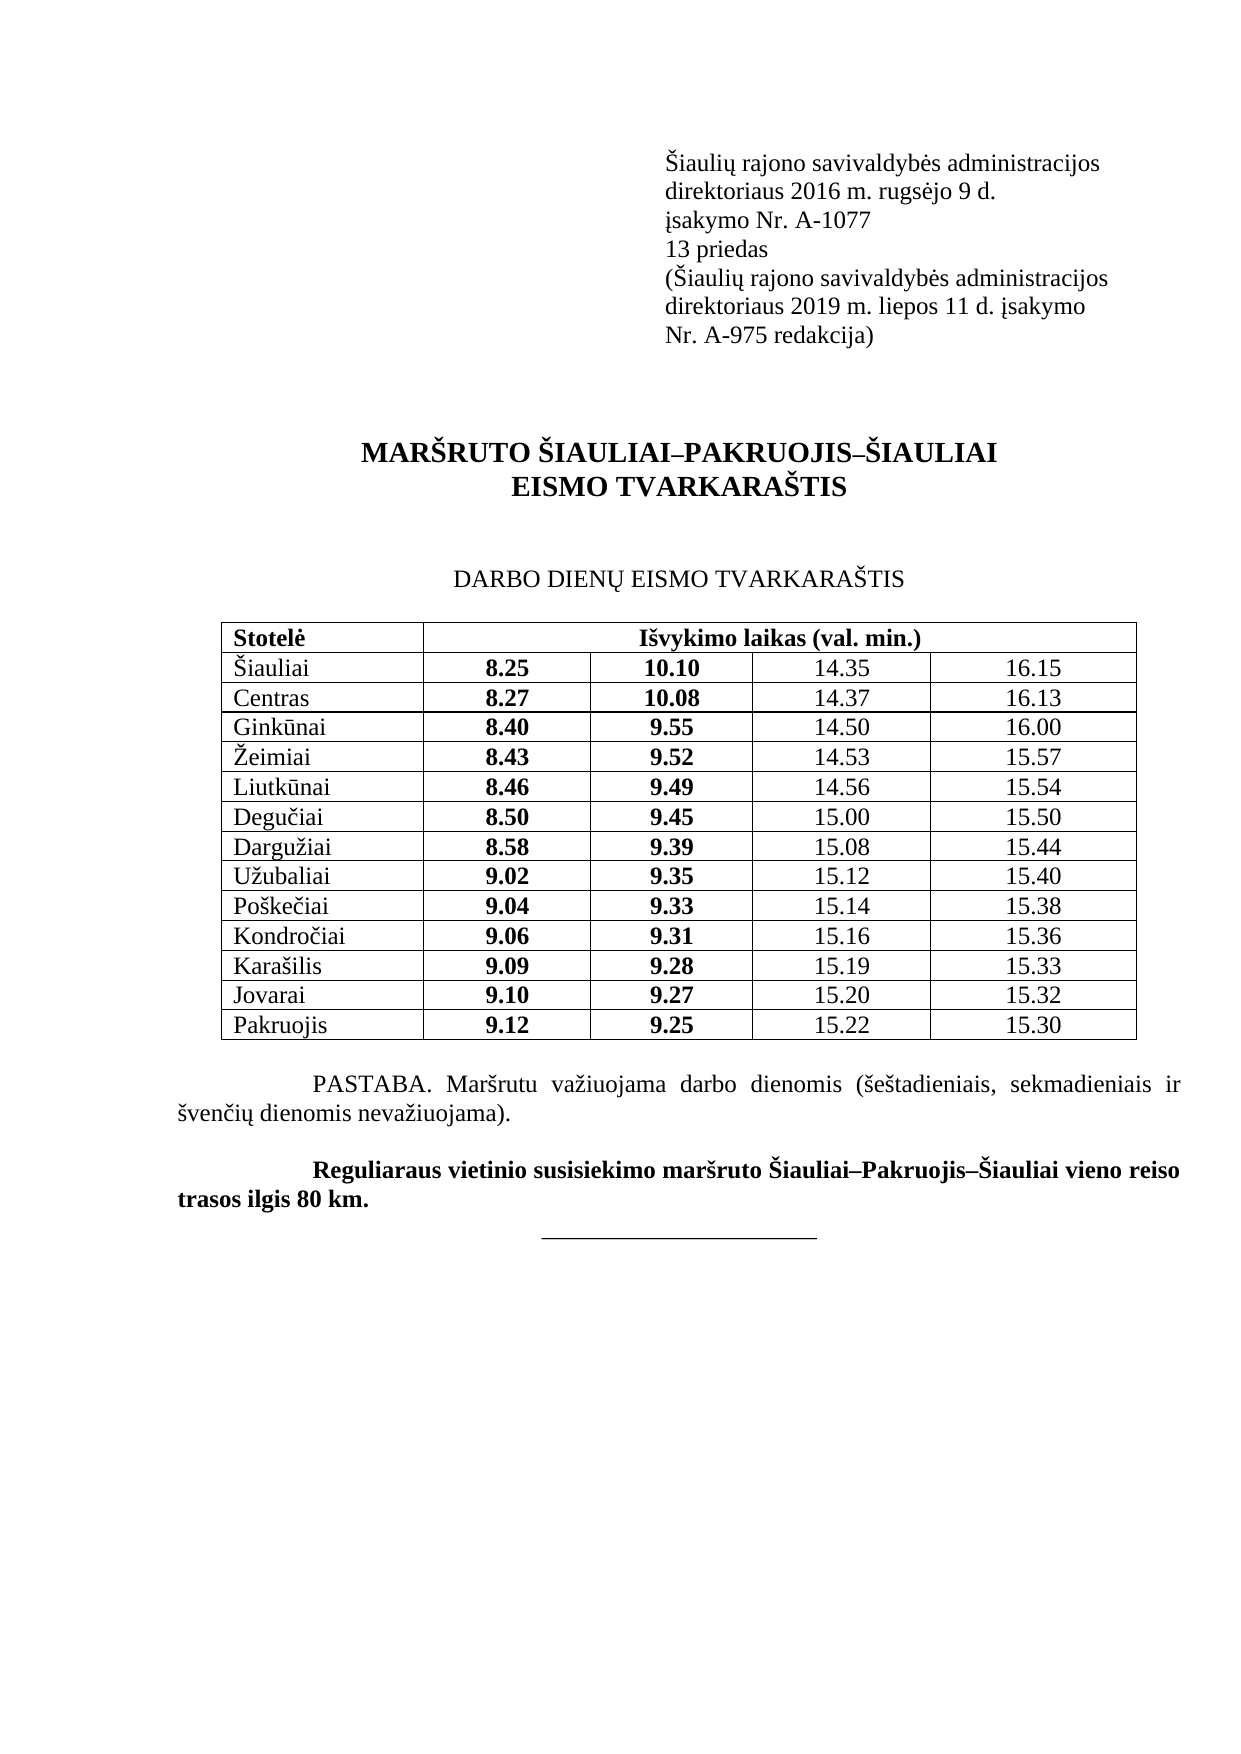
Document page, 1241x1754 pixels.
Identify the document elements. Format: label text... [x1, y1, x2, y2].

table_cell 15.20 [753, 981, 930, 1009]
table_cell 9.55 [591, 713, 752, 741]
table_cell Poškečiai [222, 891, 423, 920]
text ______________________ [177, 1213, 1181, 1241]
table_cell 15.00 [753, 802, 930, 831]
table_cell 15.50 [931, 802, 1136, 831]
table_cell 10.08 [591, 683, 752, 711]
text MARŠRUTO ŠIAULIAI–PAKRUOJIS–ŠIAULIAI [177, 435, 1181, 469]
table_cell 15.22 [753, 1010, 930, 1039]
table_cell 14.53 [753, 742, 930, 771]
table_cell Dargužiai [222, 832, 423, 860]
text EISMO TVARKARAŠTIS [177, 469, 1181, 502]
text PASTABA. Maršrutu važiuojama darbo dienomis (šeštadieniais, sekmadieniais ir švenčių dienomis nevažiuojama). [177, 1069, 1181, 1126]
table_cell Pakruojis [222, 1010, 423, 1039]
table_cell 9.06 [424, 921, 590, 950]
table_cell 9.12 [424, 1010, 590, 1039]
table_cell 8.46 [424, 772, 590, 801]
table_cell Karašilis [222, 951, 423, 979]
text įsakymo Nr. A-1077 [665, 205, 1181, 234]
text DARBO DIENŲ EISMO TVARKARAŠTIS [177, 564, 1181, 593]
table_cell 8.58 [424, 832, 590, 860]
table_cell 15.12 [753, 861, 930, 890]
table_cell 9.25 [591, 1010, 752, 1039]
table_cell 15.16 [753, 921, 930, 950]
text direktoriaus 2019 m. liepos 11 d. įsakymo [665, 291, 1181, 320]
table_cell 15.14 [753, 891, 930, 920]
table_cell 16.00 [931, 713, 1136, 741]
table_cell 9.33 [591, 891, 752, 920]
table_cell 14.50 [753, 713, 930, 741]
table_cell 15.32 [931, 981, 1136, 1009]
table_cell 8.50 [424, 802, 590, 831]
table_cell 8.43 [424, 742, 590, 771]
table_cell 9.39 [591, 832, 752, 860]
table_cell 15.33 [931, 951, 1136, 979]
table_cell Žeimiai [222, 742, 423, 771]
table_cell 9.04 [424, 891, 590, 920]
table_cell 16.15 [931, 653, 1136, 682]
table_cell 16.13 [931, 683, 1136, 711]
table_cell 14.35 [753, 653, 930, 682]
table_cell Degučiai [222, 802, 423, 831]
table_cell 15.40 [931, 861, 1136, 890]
text Nr. A-975 redakcija) [665, 320, 1181, 349]
text Šiaulių rajono savivaldybės administracijos [665, 148, 1181, 176]
table_cell 9.02 [424, 861, 590, 890]
table_cell Centras [222, 683, 423, 711]
table_cell Ginkūnai [222, 713, 423, 741]
table_cell 9.31 [591, 921, 752, 950]
table_cell Jovarai [222, 981, 423, 1009]
table_header Stotelė [222, 623, 423, 652]
table_cell 9.10 [424, 981, 590, 1009]
table_cell 15.08 [753, 832, 930, 860]
table_cell Šiauliai [222, 653, 423, 682]
text 13 priedas [665, 234, 1181, 263]
table_cell 9.49 [591, 772, 752, 801]
table_cell 14.56 [753, 772, 930, 801]
table_cell 15.38 [931, 891, 1136, 920]
table_cell 15.19 [753, 951, 930, 979]
table_cell 9.45 [591, 802, 752, 831]
table_cell 9.27 [591, 981, 752, 1009]
table_cell 10.10 [591, 653, 752, 682]
table_cell Kondročiai [222, 921, 423, 950]
table_cell 15.54 [931, 772, 1136, 801]
text Reguliaraus vietinio susisiekimo maršruto Šiauliai–Pakruojis–Šiauliai vieno reiso trasos ilgis 80 km. [177, 1155, 1181, 1213]
text (Šiaulių rajono savivaldybės administracijos [665, 263, 1181, 291]
table_header Išvykimo laikas (val. min.) [424, 623, 1136, 652]
table_cell 9.28 [591, 951, 752, 979]
table_cell 15.30 [931, 1010, 1136, 1039]
table_cell 15.57 [931, 742, 1136, 771]
table_cell 14.37 [753, 683, 930, 711]
table_cell 8.25 [424, 653, 590, 682]
table_cell Užubaliai [222, 861, 423, 890]
table_cell 8.40 [424, 713, 590, 741]
table_cell 9.35 [591, 861, 752, 890]
table_cell 15.44 [931, 832, 1136, 860]
table_cell 15.36 [931, 921, 1136, 950]
table_cell 9.09 [424, 951, 590, 979]
table_cell 8.27 [424, 683, 590, 711]
table_cell 9.52 [591, 742, 752, 771]
table_cell Liutkūnai [222, 772, 423, 801]
text direktoriaus 2016 m. rugsėjo 9 d. [665, 176, 1181, 205]
